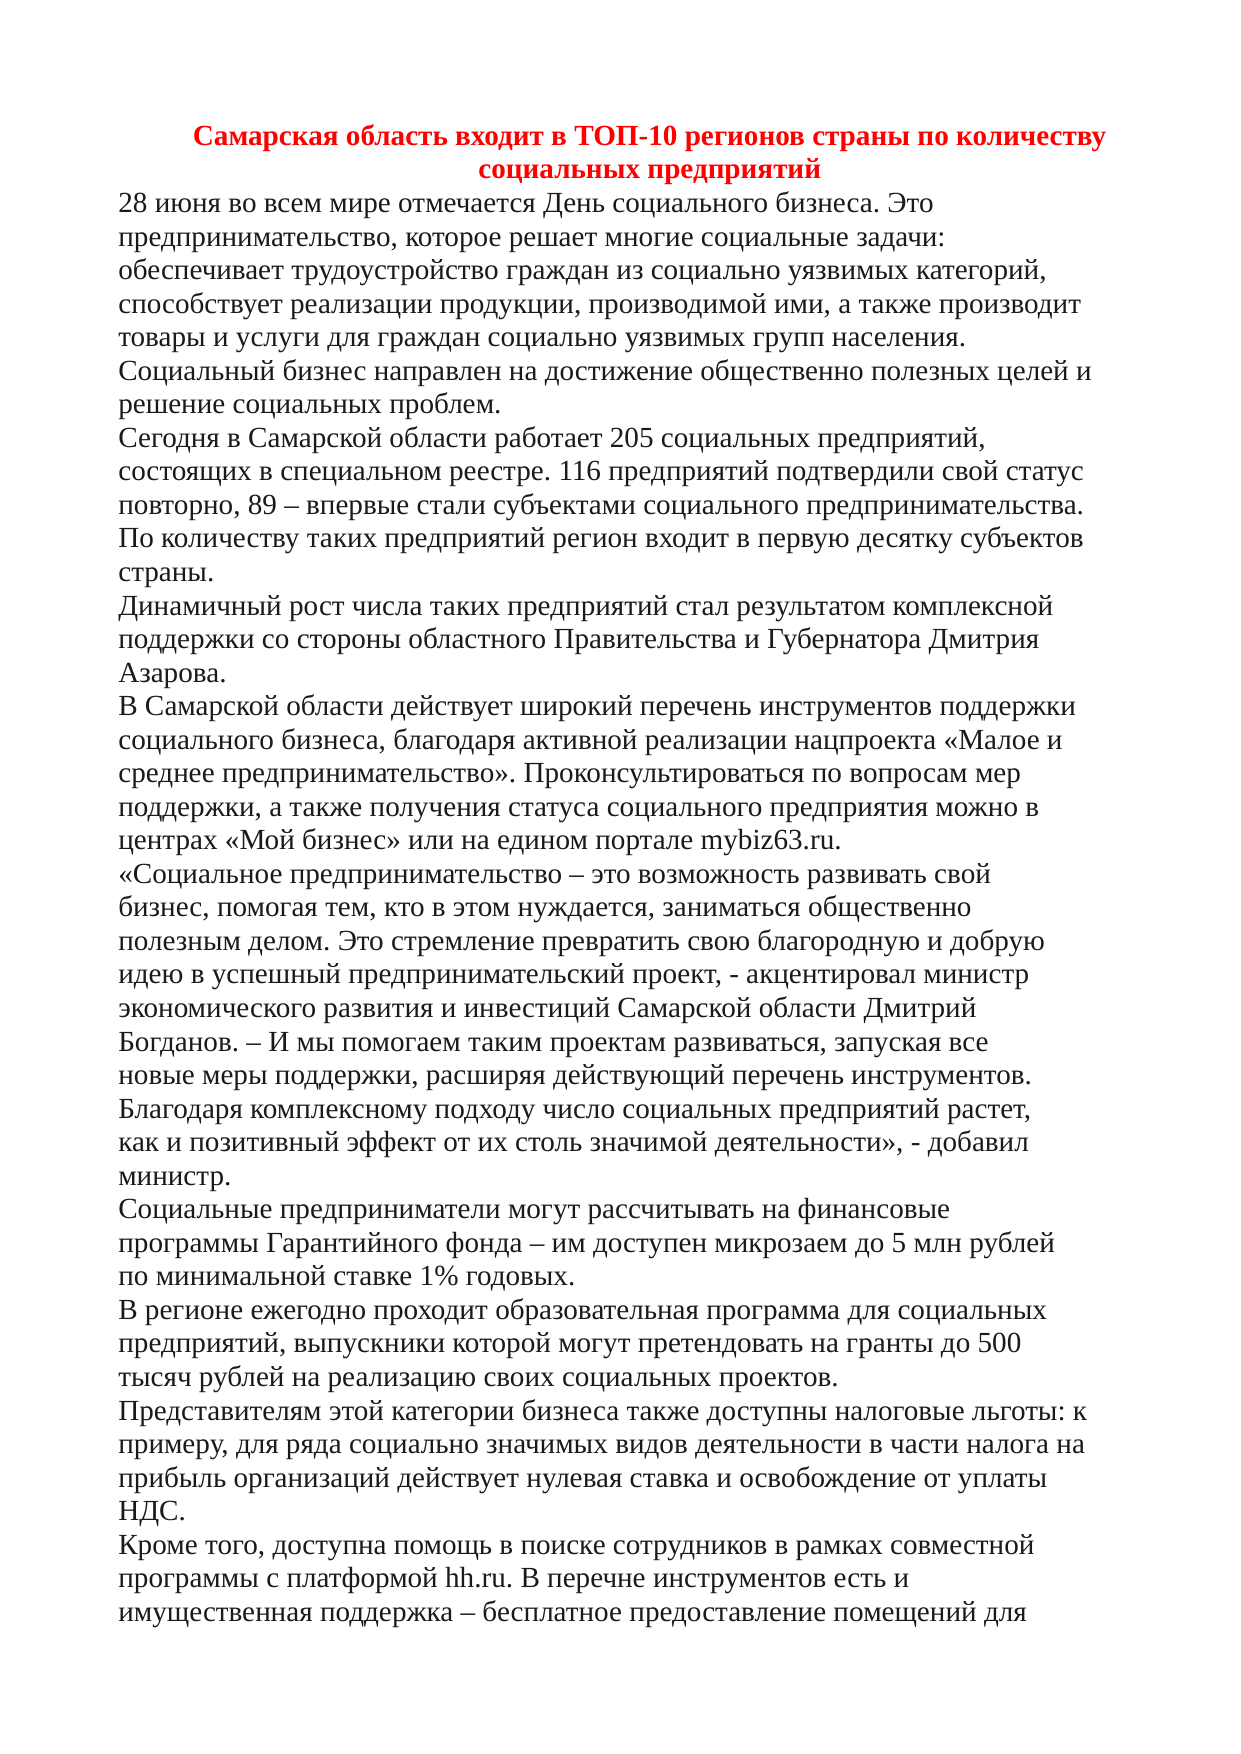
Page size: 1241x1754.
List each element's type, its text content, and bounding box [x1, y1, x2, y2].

text поддержки, а также получения статуса социального предприятия можно в [118, 789, 1181, 822]
text Динамичный рост числа таких предприятий стал результатом комплексной [118, 588, 1181, 621]
text программы Гарантийного фонда – им доступен микрозаем до 5 млн рублей [118, 1225, 1181, 1258]
text Самарская область входит в ТОП-10 регионов страны по количеству [118, 118, 1181, 152]
text экономического развития и инвестиций Самарской области Дмитрий [118, 990, 1181, 1024]
text Азарова. [118, 655, 1181, 688]
text бизнес, помогая тем, кто в этом нуждается, заниматься общественно [118, 889, 1181, 923]
text как и позитивный эффект от их столь значимой деятельности», - добавил [118, 1124, 1181, 1158]
text Сегодня в Самарской области работает 205 социальных предприятий, [118, 420, 1181, 453]
text страны. [118, 554, 1181, 588]
text 28 июня во всем мире отмечается День социального бизнеса. Это [118, 185, 1181, 219]
text программы с платформой hh.ru. В перечне инструментов есть и [118, 1560, 1181, 1594]
text По количеству таких предприятий регион входит в первую десятку субъектов [118, 521, 1181, 554]
text повторно, 89 – впервые стали субъектами социального предпринимательства. [118, 487, 1181, 521]
text среднее предпринимательство». Проконсультироваться по вопросам мер [118, 755, 1181, 789]
text социального бизнеса, благодаря активной реализации нацпроекта «Малое и [118, 722, 1181, 755]
text Благодаря комплексному подходу число социальных предприятий растет, [118, 1091, 1181, 1124]
text примеру, для ряда социально значимых видов деятельности в части налога на [118, 1426, 1181, 1460]
text товары и услуги для граждан социально уязвимых групп населения. [118, 319, 1181, 353]
text поддержки со стороны областного Правительства и Губернатора Дмитрия [118, 621, 1181, 655]
text министр. [118, 1158, 1181, 1191]
text НДС. [118, 1493, 1181, 1527]
text центрах «Мой бизнес» или на едином портале mybiz63.ru. [118, 822, 1181, 856]
text Социальный бизнес направлен на достижение общественно полезных целей и [118, 353, 1181, 386]
text состоящих в специальном реестре. 116 предприятий подтвердили свой статус [118, 453, 1181, 487]
text имущественная поддержка – бесплатное предоставление помещений для [118, 1594, 1181, 1627]
text тысяч рублей на реализацию своих социальных проектов. [118, 1359, 1181, 1393]
text идею в успешный предпринимательский проект, - акцентировал министр [118, 957, 1181, 990]
text «Социальное предпринимательство – это возможность развивать свой [118, 856, 1181, 889]
text социальных предприятий [118, 152, 1181, 185]
text Богданов. – И мы помогаем таким проектам развиваться, запуская все [118, 1024, 1181, 1057]
text обеспечивает трудоустройство граждан из социально уязвимых категорий, [118, 252, 1181, 286]
text новые меры поддержки, расширяя действующий перечень инструментов. [118, 1057, 1181, 1091]
text решение социальных проблем. [118, 386, 1181, 420]
text В Самарской области действует широкий перечень инструментов поддержки [118, 688, 1181, 722]
text полезным делом. Это стремление превратить свою благородную и добрую [118, 923, 1181, 957]
text Кроме того, доступна помощь в поиске сотрудников в рамках совместной [118, 1527, 1181, 1560]
text способствует реализации продукции, производимой ими, а также производит [118, 286, 1181, 319]
text предприятий, выпускники которой могут претендовать на гранты до 500 [118, 1326, 1181, 1359]
text предпринимательство, которое решает многие социальные задачи: [118, 219, 1181, 252]
text Социальные предприниматели могут рассчитывать на финансовые [118, 1191, 1181, 1225]
text прибыль организаций действует нулевая ставка и освобождение от уплаты [118, 1460, 1181, 1493]
text Представителям этой категории бизнеса также доступны налоговые льготы: к [118, 1393, 1181, 1426]
text по минимальной ставке 1% годовых. [118, 1258, 1181, 1292]
text В регионе ежегодно проходит образовательная программа для социальных [118, 1292, 1181, 1326]
